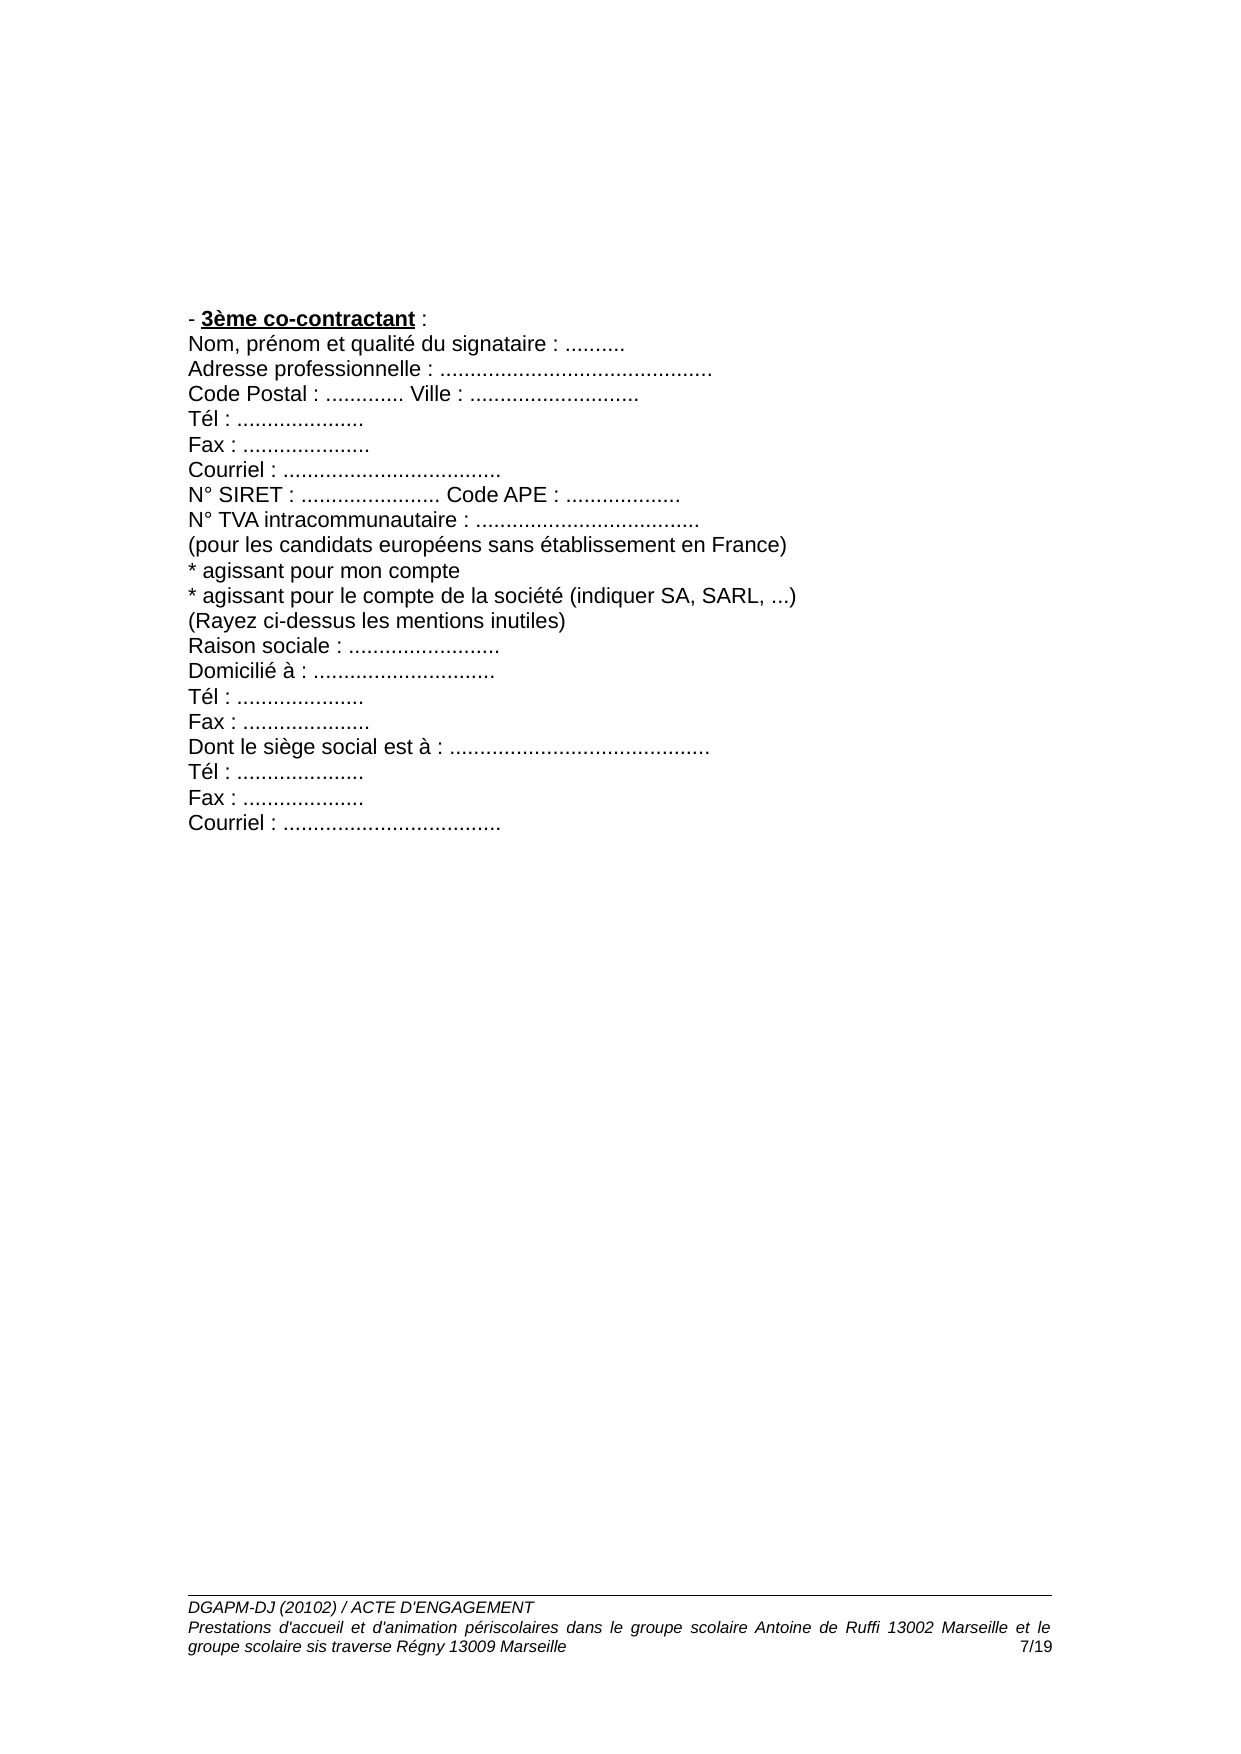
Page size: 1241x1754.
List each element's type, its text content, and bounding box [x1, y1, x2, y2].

text Adresse professionnelle : ............................................. [188, 356, 1052, 381]
text N° SIRET : ....................... Code APE : ................... [188, 482, 1052, 507]
text Raison sociale : ......................... [188, 633, 1052, 658]
text - 3ème co-contractant : [188, 305, 1052, 331]
text Tél : ..................... [188, 406, 1052, 431]
text (pour les candidats européens sans établissement en France) [188, 532, 1052, 557]
text Courriel : .................................... [188, 809, 1052, 835]
text Courriel : .................................... [188, 457, 1052, 482]
text * agissant pour mon compte [188, 557, 1052, 583]
text * agissant pour le compte de la société (indiquer SA, SARL, ...) [188, 583, 1052, 608]
text (Rayez ci-dessus les mentions inutiles) [188, 608, 1052, 633]
text Tél : ..................... [188, 759, 1052, 784]
text Code Postal : ............. Ville : ............................ [188, 381, 1052, 406]
text Tél : ..................... [188, 683, 1052, 709]
text Nom, prénom et qualité du signataire : .......... [188, 331, 1052, 356]
text Fax : ..................... [188, 709, 1052, 734]
text Fax : ..................... [188, 431, 1052, 457]
text N° TVA intracommunautaire : ..................................... [188, 507, 1052, 532]
text Dont le siège social est à : ........................................... [188, 734, 1052, 759]
text Domicilié à : .............................. [188, 658, 1052, 683]
text Fax : .................... [188, 784, 1052, 809]
